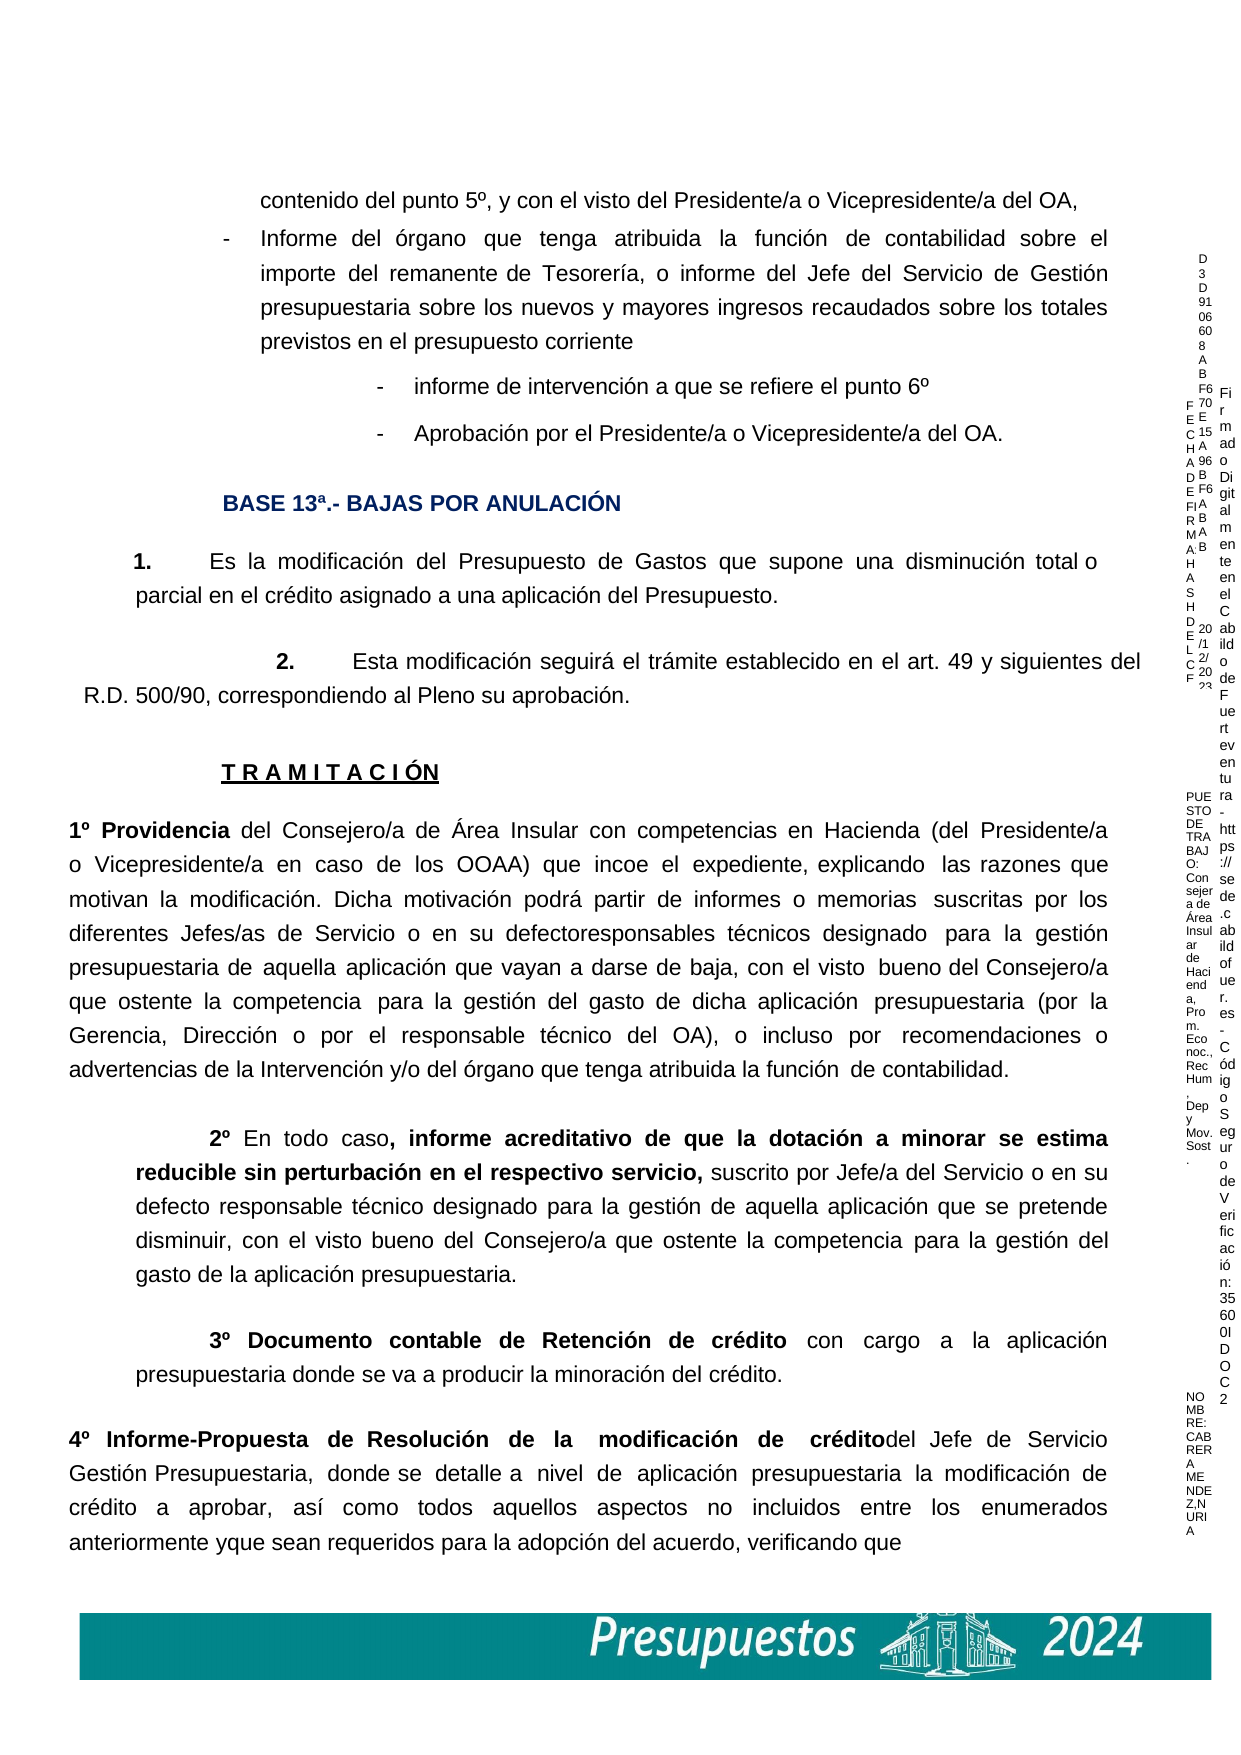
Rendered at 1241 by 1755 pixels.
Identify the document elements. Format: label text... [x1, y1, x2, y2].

subtitle BASE 13ª.- BAJAS POR ANULACIÓN [222, 490, 1184, 517]
list FECHA DE FIRMA: HASH DEL CERTIFICADO: [1186, 399, 1200, 682]
text Consejera de Área Insular de Hacienda, Prom. Econoc., Rec Hum, Dep y Mov. Sost. [1186, 871, 1213, 1167]
text 2º En todo caso, informe acreditativo de que la dotación a minorar se estima reducible sin perturbación en el respectivo servicio, suscrito por Jefe/a del Servicio o en su defecto responsable técnico designado para la gestión de aquella aplicación que se pretende disminuir, con el visto bueno del Consejero/a que ostente la competencia para la gestión del gasto de la aplicación presupuestaria. [135, 1125, 1108, 1288]
text 1º Providencia del Consejero/a de Área Insular con competencias en Hacienda (del Presidente/a o Vicepresidente/a en caso de los OOAA) que incoe el expediente, explicando las razones que motivan la modificación. Dicha motivación podrá partir de informes o memorias suscritas por los diferentes Jefes/as de Servicio o en su defectoresponsables técnicos designado para la gestión presupuestaria de aquella aplicación que vayan a darse de baja, con el visto bueno del Consejero/a que ostente la competencia para la gestión del gasto de dicha aplicación presupuestaria (por la Gerencia, Dirección o por el responsable técnico del OA), o incluso por recomendaciones o advertencias de la Intervención y/o del órgano que tenga atribuida la función de contabilidad. [69, 817, 1108, 1083]
list informe de intervención a que se refiere el punto 6º [376, 370, 1196, 682]
text 3º Documento contable de Retención de crédito con cargo a la aplicación presupuestaria donde se va a producir la minoración del crédito. [135, 1327, 1108, 1387]
list D3D9106608ABF670E15A96BF6ABAB82F2C706217 [1198, 252, 1213, 554]
list Es la modificación del Presupuesto de Gastos que supone una disminución total o parcial en el crédito asignado a una aplicación del Presupuesto. [69, 548, 1108, 609]
text contenido del punto 5º, y con el visto del Presidente/a o Vicepresidente/a del OA, [260, 187, 1241, 214]
list Informe del órgano que tenga atribuida la función de contabilidad sobre el importe del remanente de Tesorería, o informe del Jefe del Servicio de Gestión presupuestaria sobre los nuevos y mayores ingresos recaudados sobre los totales previstos en el presupuesto corriente [223, 221, 1108, 354]
list 500/90, correspondiendo al Pleno su aprobación. [83, 682, 1217, 709]
list 20/12/2023 [1198, 622, 1213, 688]
list Firmado Digitalmente en el Cabildo de Fuerteventura - https://sede.cabildofuer.es - Código Seguro de Verificación: 35600IDOC2A702C99F96DA574385A364 [1219, 384, 1236, 1407]
text CABRERA MENDEZ,NURIA [1186, 1431, 1213, 1538]
text [1184, 1390, 1213, 1553]
text NOMBRE: [1186, 1390, 1213, 1431]
text 4º Informe-Propuesta de Resolución de la modificación de créditodel Jefe de Servicio Gestión Presupuestaria, donde se detalle a nivel de aplicación presupuestaria la modificación de crédito a aprobar, así como todos aquellos aspectos no incluidos entre los enumerados anteriormente yque sean requeridos para la adopción del acuerdo, verificando que [69, 1426, 1108, 1555]
list Aprobación por el Presidente/a o Vicepresidente/a del OA. [376, 417, 1184, 448]
list informe de intervención a que se refiere el punto 6º [1213, 370, 1241, 1407]
list Esta modificación seguirá el trámite establecido en el art. 49 y siguientes del [285, 648, 1184, 674]
subtitle T R A M I T A C I ÓN [221, 759, 1217, 785]
text PUESTO DE TRABAJO: [1186, 791, 1213, 871]
